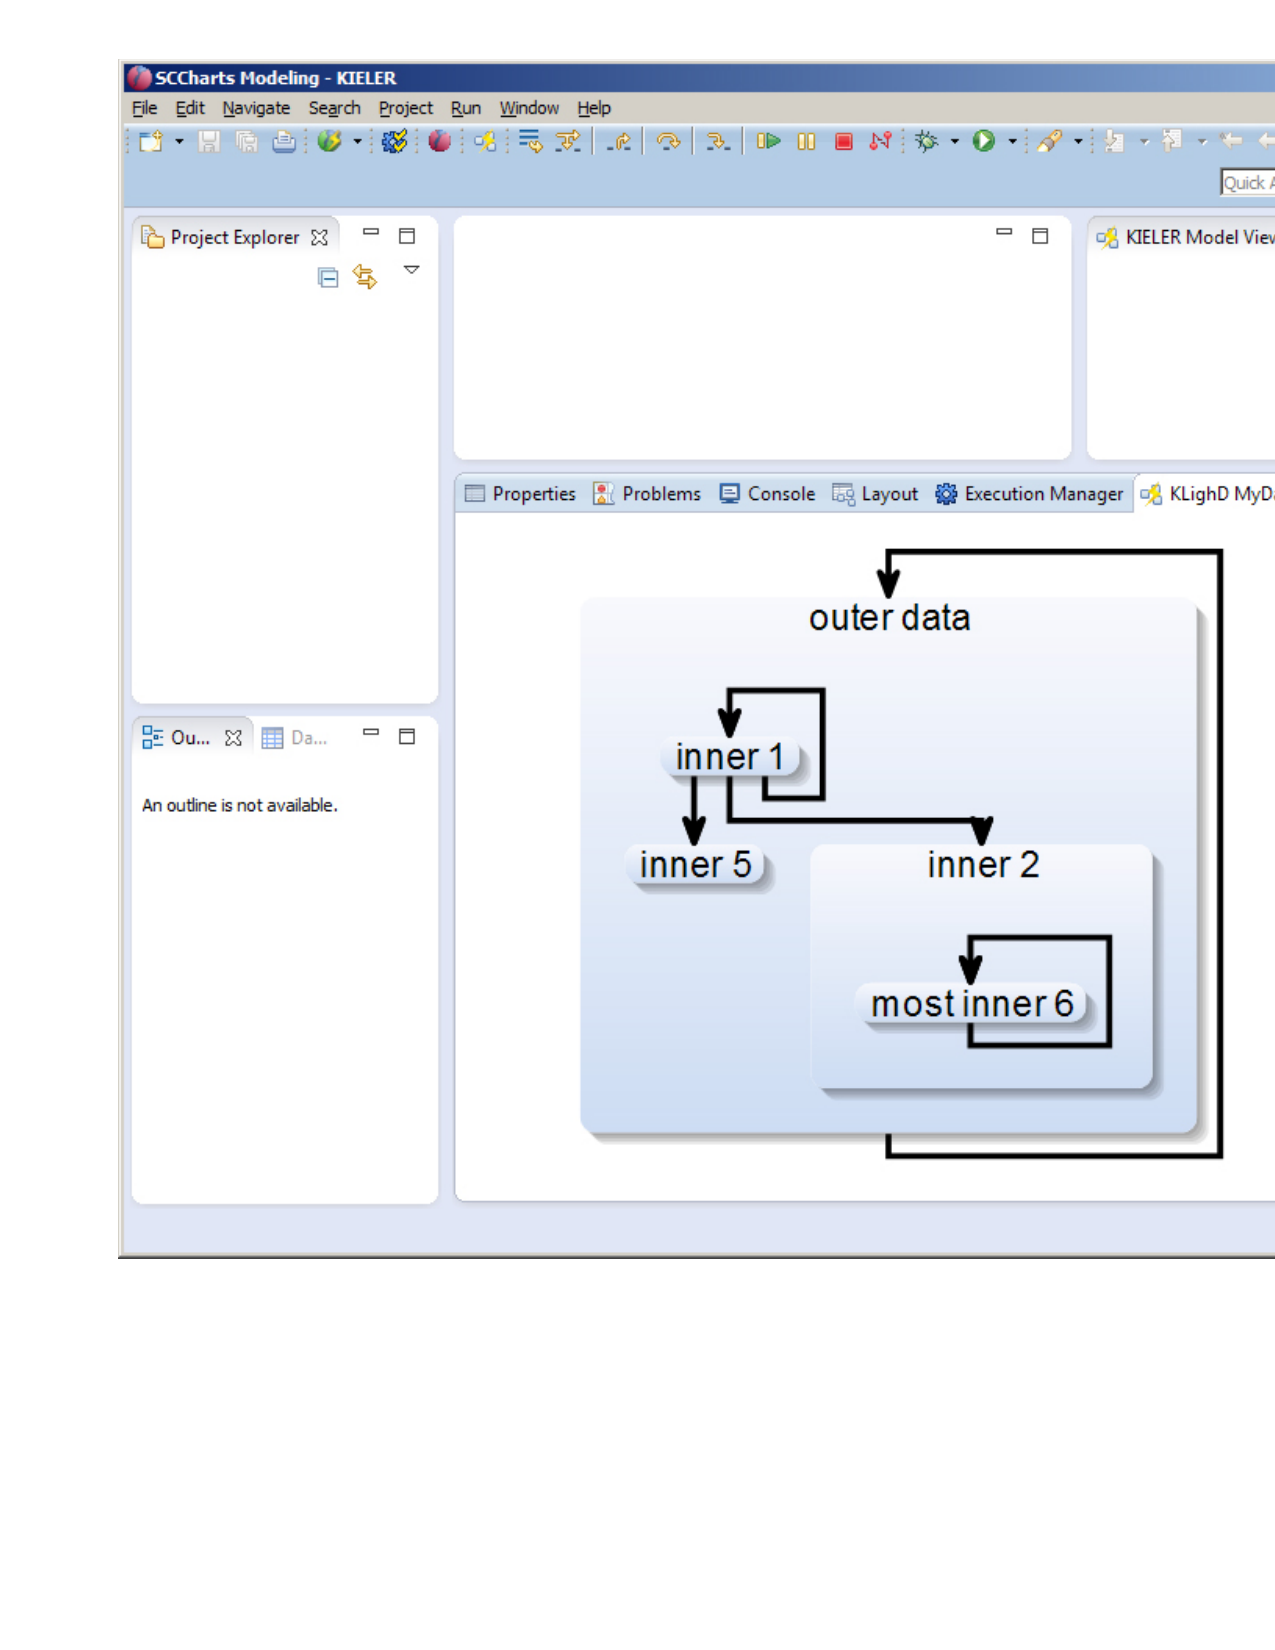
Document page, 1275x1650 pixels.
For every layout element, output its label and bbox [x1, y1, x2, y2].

picture [118, 59, 1275, 1259]
